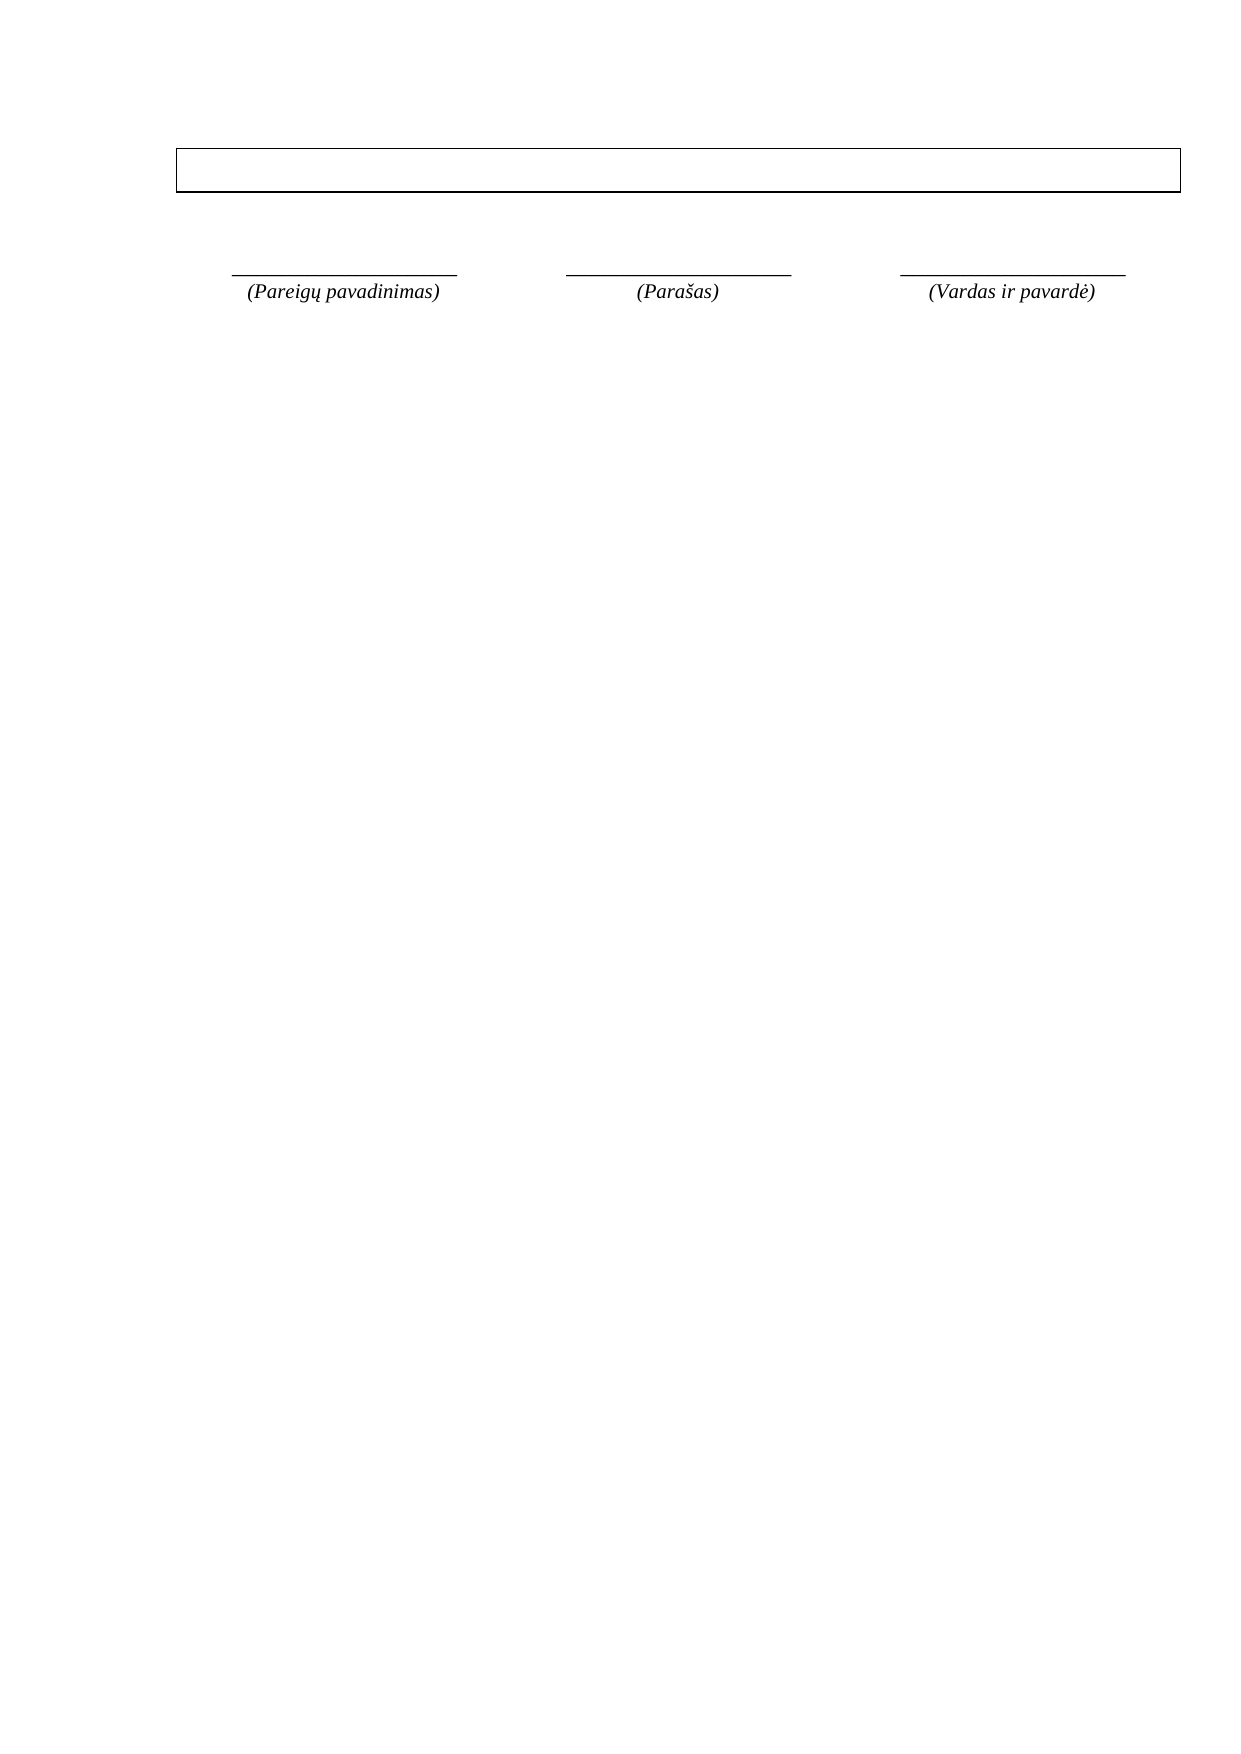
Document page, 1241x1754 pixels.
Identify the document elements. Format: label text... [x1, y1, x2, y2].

table_cell (Pareigų pavadinimas) [177, 279, 511, 303]
table_cell [177, 149, 1180, 191]
table_header __________________ [846, 250, 1180, 279]
table_cell (Parašas) [511, 279, 846, 303]
table_header __________________ [511, 250, 846, 279]
table_header __________________ [177, 250, 511, 279]
table_cell (Vardas ir pavardė) [846, 279, 1180, 303]
